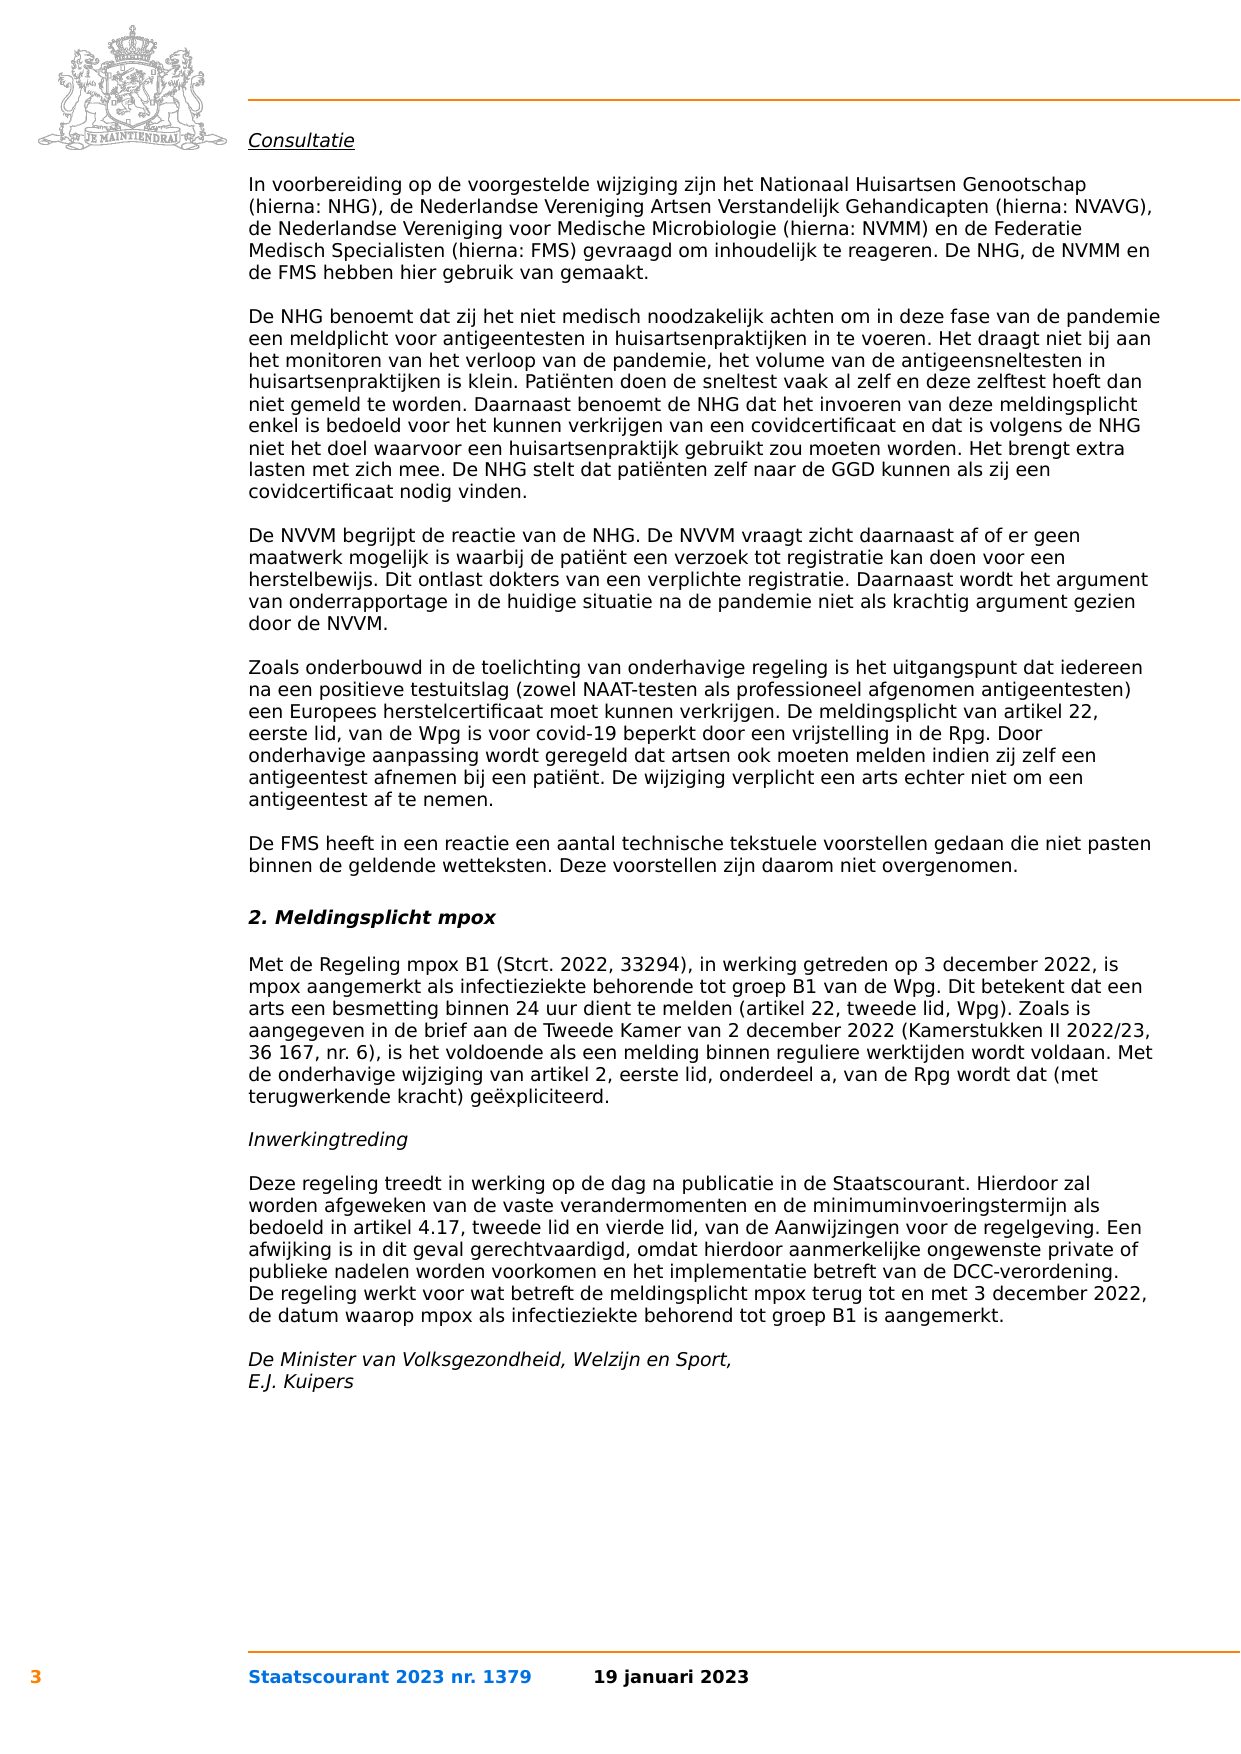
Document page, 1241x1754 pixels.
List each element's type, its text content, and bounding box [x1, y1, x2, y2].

text De regeling werkt voor wat betreft de meldingsplicht mpox terug tot en met 3 december 2022, de datum waarop mpox als infectieziekte behorend tot groep B1 is aangemerkt. [248, 1283, 1163, 1327]
text In voorbereiding op de voorgestelde wijziging zijn het Nationaal Huisartsen Genootschap (hierna: NHG), de Nederlandse Vereniging Artsen Verstandelijk Gehandicapten (hierna: NVAVG), de Nederlandse Vereniging voor Medische Microbiologie (hierna: NVMM) en de Federatie Medisch Specialisten (hierna: FMS) gevraagd om inhoudelijk te reageren. De NHG, de NVMM en de FMS hebben hier gebruik van gemaakt. [248, 174, 1163, 284]
subtitle Consultatie [248, 130, 1163, 152]
text Met de Regeling mpox B1 (Stcrt. 2022, 33294), in werking getreden op 3 december 2022, is mpox aangemerkt als infectieziekte behorende tot groep B1 van de Wpg. Dit betekent dat een arts een besmetting binnen 24 uur dient te melden (artikel 22, tweede lid, Wpg). Zoals is aangegeven in de brief aan de Tweede Kamer van 2 december 2022 (Kamerstukken II 2022/23, 36 167, nr. 6), is het voldoende als een melding binnen reguliere werktijden wordt voldaan. Met de onderhavige wijziging van artikel 2, eerste lid, onderdeel a, van de Rpg wordt dat (met terugwerkende kracht) geëxpliciteerd. [248, 954, 1163, 1107]
picture [38, 25, 227, 150]
subtitle 2. Meldingsplicht mpox [248, 907, 1163, 929]
text De NVVM begrijpt de reactie van de NHG. De NVVM vraagt zicht daarnaast af of er geen maatwerk mogelijk is waarbij de patiënt een verzoek tot registratie kan doen voor een herstelbewijs. Dit ontlast dokters van een verplichte registratie. Daarnaast wordt het argument van onderrapportage in de huidige situatie na de pandemie niet als krachtig argument gezien door de NVVM. [248, 525, 1163, 635]
text De Minister van Volksgezondheid, Welzijn en Sport, E.J. Kuipers [248, 1349, 1163, 1393]
subtitle Inwerkingtreding [248, 1129, 1163, 1151]
text Deze regeling treedt in werking op de dag na publicatie in de Staatscourant. Hierdoor zal worden afgeweken van de vaste verandermomenten en de minimuminvoeringstermijn als bedoeld in artikel 4.17, tweede lid en vierde lid, van de Aanwijzingen voor de regelgeving. Een afwijking is in dit geval gerechtvaardigd, omdat hierdoor aanmerkelijke ongewenste private of publieke nadelen worden voorkomen en het implementatie betreft van de DCC-verordening. [248, 1173, 1163, 1283]
text De FMS heeft in een reactie een aantal technische tekstuele voorstellen gedaan die niet pasten binnen de geldende wetteksten. Deze voorstellen zijn daarom niet overgenomen. [248, 833, 1163, 877]
text De NHG benoemt dat zij het niet medisch noodzakelijk achten om in deze fase van de pandemie een meldplicht voor antigeentesten in huisartsenpraktijken in te voeren. Het draagt niet bij aan het monitoren van het verloop van de pandemie, het volume van de antigeensneltesten in huisartsenpraktijken is klein. Patiënten doen de sneltest vaak al zelf en deze zelftest hoeft dan niet gemeld te worden. Daarnaast benoemt de NHG dat het invoeren van deze meldingsplicht enkel is bedoeld voor het kunnen verkrijgen van een covidcertificaat en dat is volgens de NHG niet het doel waarvoor een huisartsenpraktijk gebruikt zou moeten worden. Het brengt extra lasten met zich mee. De NHG stelt dat patiënten zelf naar de GGD kunnen als zij een covidcertificaat nodig vinden. [248, 306, 1163, 503]
text Zoals onderbouwd in de toelichting van onderhavige regeling is het uitgangspunt dat iedereen na een positieve testuitslag (zowel NAAT-testen als professioneel afgenomen antigeentesten) een Europees herstelcertificaat moet kunnen verkrijgen. De meldingsplicht van artikel 22, eerste lid, van de Wpg is voor covid-19 beperkt door een vrijstelling in de Rpg. Door onderhavige aanpassing wordt geregeld dat artsen ook moeten melden indien zij zelf een antigeentest afnemen bij een patiënt. De wijziging verplicht een arts echter niet om een antigeentest af te nemen. [248, 657, 1163, 811]
